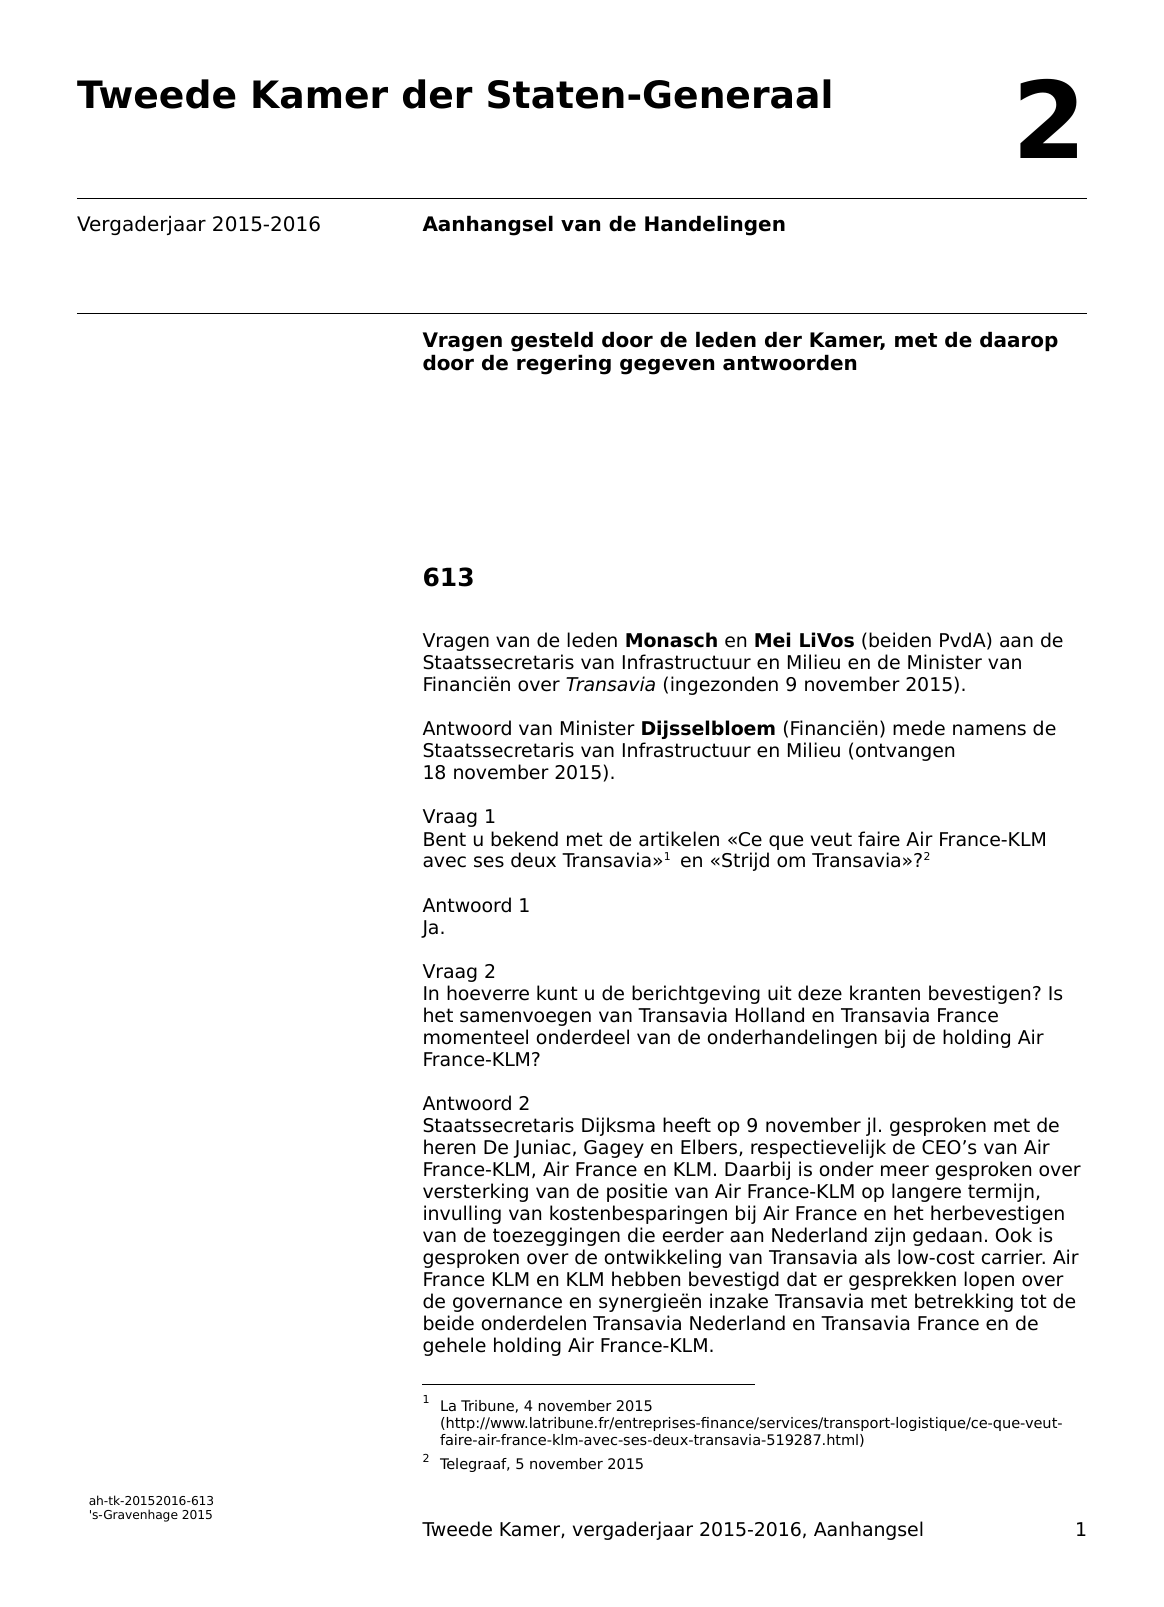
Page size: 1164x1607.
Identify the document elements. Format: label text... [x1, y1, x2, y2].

text Staatssecretaris Dijksma heeft op 9 november jl. gesproken met de heren De Juniac, Gagey en Elbers, respectievelijk de CEO’s van Air France-KLM, Air France en KLM. Daarbij is onder meer gesproken over versterking van de positie van Air France-KLM op langere termijn, invulling van kostenbesparingen bij Air France en het herbevestigen van de toezeggingen die eerder aan Nederland zijn gedaan. Ook is gesproken over de ontwikkeling van Transavia als low-cost carrier. Air France KLM en KLM hebben bevestigd dat er gesprekken lopen over de governance en synergieën inzake Transavia met betrekking tot de beide onderdelen Transavia Nederland en Transavia France en de gehele holding Air France-KLM. [422, 1115, 1087, 1357]
table_header Tweede Kamer der Staten-Generaal [77, 59, 886, 198]
table_cell Vergaderjaar 2015-2016 [77, 199, 422, 313]
table_cell Vragen gesteld door de leden der Kamer, met de daarop door de regering gegeven antwoorden [422, 314, 1087, 375]
text Antwoord van Minister Dijsselbloem (Financiën) mede namens de Staatssecretaris van Infrastructuur en Milieu (ontvangen 18 november 2015). [422, 718, 1087, 784]
text ah-tk-20152016-613 [88, 1494, 323, 1508]
text 's-Gravenhage 2015 [88, 1508, 323, 1522]
text La Tribune, 4 november 2015 (http://www.latribune.fr/entreprises-finance/services/transport-logistique/ce-que-veut-faire-air-france-klm-avec-ses-deux-transavia-519287.html) [422, 1393, 1087, 1449]
table_cell Aanhangsel van de Handelingen [422, 199, 1087, 313]
text Telegraaf, 5 november 2015 [422, 1452, 1087, 1474]
text Vraag 1 [422, 806, 1087, 828]
text Antwoord 1 [422, 894, 1087, 917]
text Antwoord 2 [422, 1093, 1087, 1115]
text Ja. [422, 917, 1087, 938]
text Bent u bekend met de artikelen «Ce que veut faire Air France-KLM avec ses deux Transavia» en «Strijd om Transavia»? [422, 828, 1087, 872]
text Vragen van de leden Monasch en Mei LiVos (beiden PvdA) aan de Staatssecretaris van Infrastructuur en Milieu en de Minister van Financiën over Transavia (ingezonden 9 november 2015). [422, 630, 1087, 696]
table_cell [77, 314, 422, 375]
text In hoeverre kunt u de berichtgeving uit deze kranten bevestigen? Is het samenvoegen van Transavia Holland en Transavia France momenteel onderdeel van de onderhandelingen bij de holding Air France-KLM? [422, 983, 1087, 1071]
table_header 2 [886, 59, 1087, 198]
text 613 [422, 563, 1087, 592]
text Vraag 2 [422, 961, 1087, 983]
